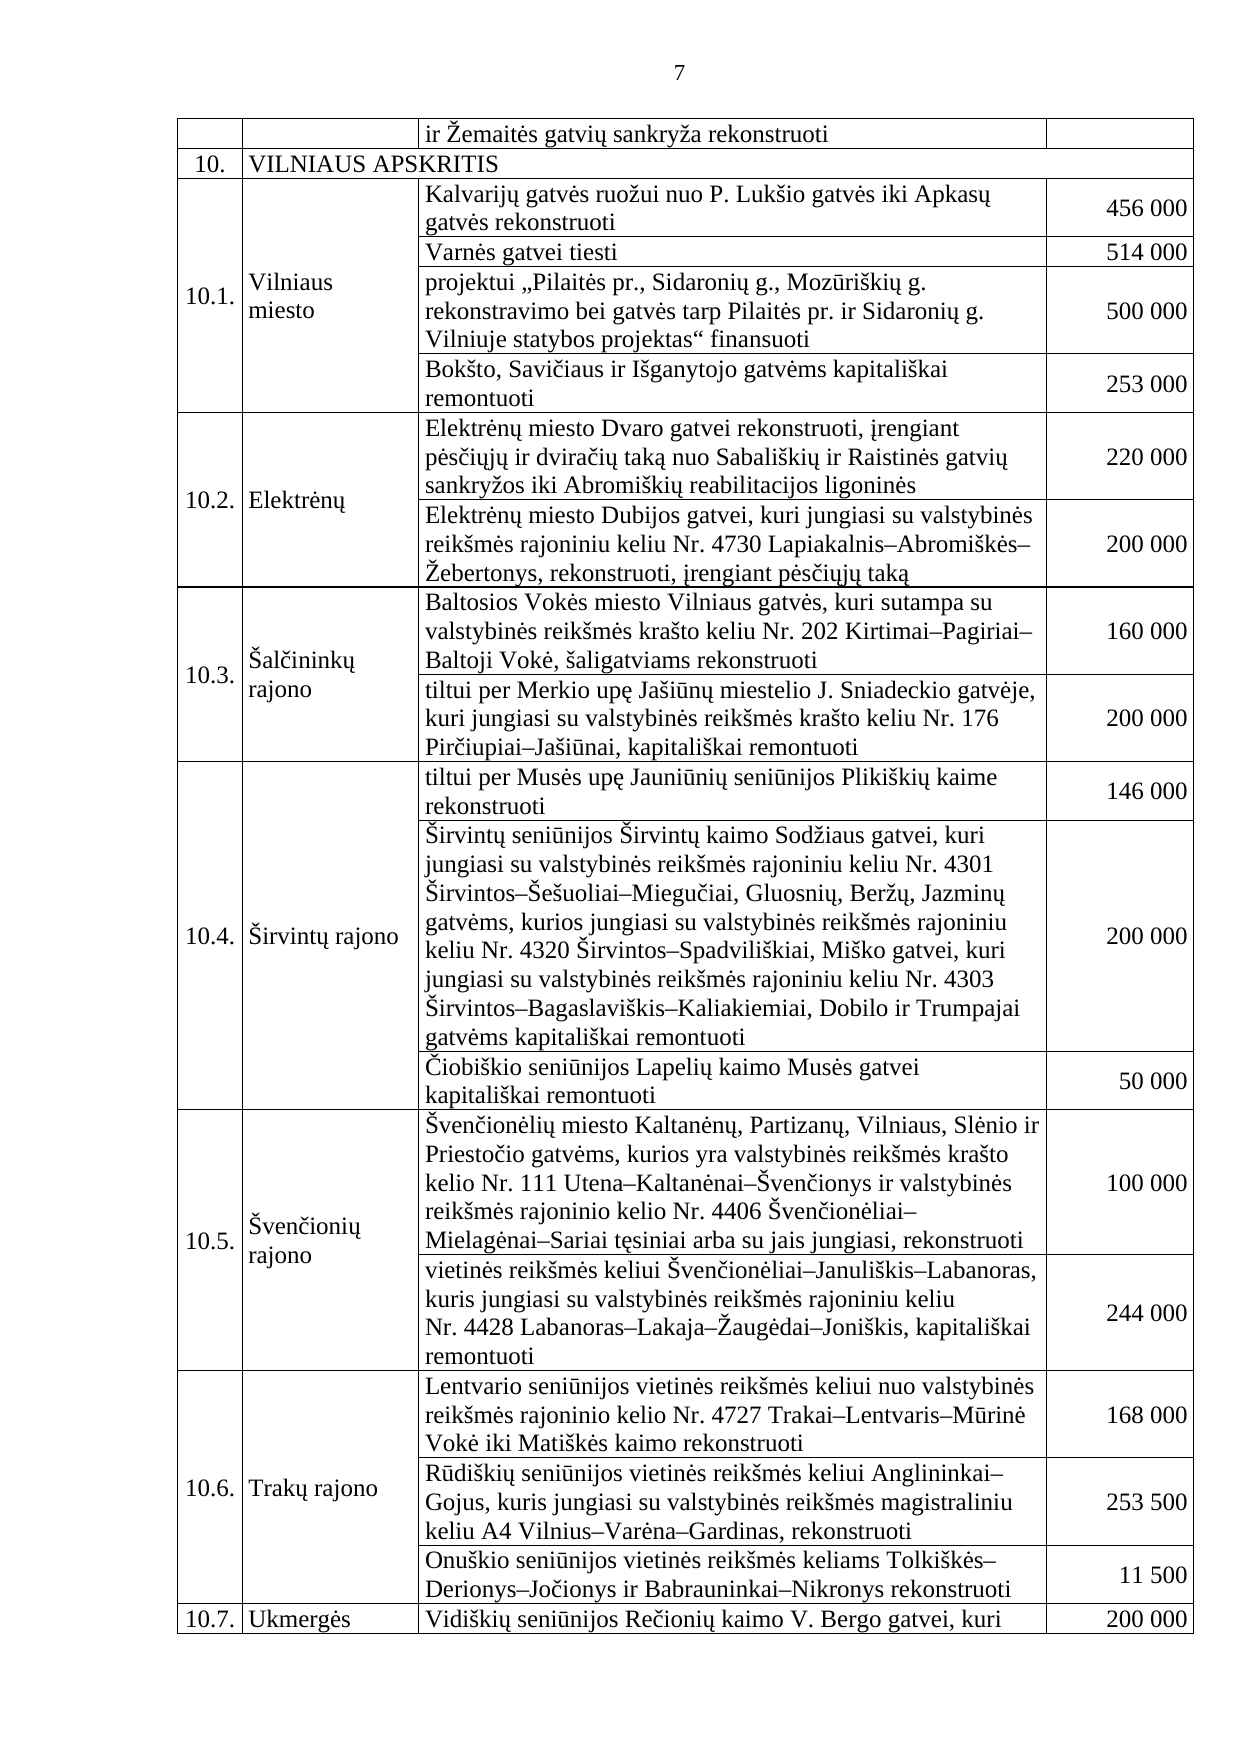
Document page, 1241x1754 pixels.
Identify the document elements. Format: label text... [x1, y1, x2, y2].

table_cell tiltui per Musės upę Jauniūnių seniūnijos Plikiškių kaime rekonstruoti [419, 762, 1046, 819]
table_cell Ukmergės [243, 1604, 418, 1633]
table_cell 11 500 [1047, 1546, 1193, 1603]
table_cell 50 000 [1047, 1052, 1193, 1109]
table_cell 253 500 [1047, 1458, 1193, 1544]
table_cell 220 000 [1047, 413, 1193, 499]
table_cell Varnės gatvei tiesti [419, 237, 1046, 266]
table_cell 10.7. [178, 1604, 242, 1633]
table_cell [178, 119, 242, 148]
table_cell Vilniaus miesto [243, 179, 418, 412]
table_cell Baltosios Vokės miesto Vilniaus gatvės, kuri sutampa su valstybinės reikšmės krašto keliu Nr. 202 Kirtimai–Pagiriai–Baltoji Vokė, šaligatviams rekonstruoti [419, 588, 1046, 674]
table_cell Širvintų seniūnijos Širvintų kaimo Sodžiaus gatvei, kuri jungiasi su valstybinės reikšmės rajoniniu keliu Nr. 4301 Širvintos–Šešuoliai–Miegučiai, Gluosnių, Beržų, Jazminų gatvėms, kurios jungiasi su valstybinės reikšmės rajoniniu keliu Nr. 4320 Širvintos–Spadviliškiai, Miško gatvei, kuri jungiasi su valstybinės reikšmės rajoniniu keliu Nr. 4303 Širvintos–Bagaslaviškis–Kaliakiemiai, Dobilo ir Trumpajai gatvėms kapitališkai remontuoti [419, 821, 1046, 1051]
table_cell 10.5. [178, 1110, 242, 1370]
table_cell Švenčionėlių miesto Kaltanėnų, Partizanų, Vilniaus, Slėnio ir Priestočio gatvėms, kurios yra valstybinės reikšmės krašto kelio Nr. 111 Utena–Kaltanėnai–Švenčionys ir valstybinės reikšmės rajoninio kelio Nr. 4406 Švenčionėliai–Mielagėnai–Sariai tęsiniai arba su jais jungiasi, rekonstruoti [419, 1110, 1046, 1254]
table_cell 456 000 [1047, 179, 1193, 236]
table_cell [243, 119, 418, 148]
table_cell 10.1. [178, 179, 242, 412]
table_cell Elektrėnų miesto Dubijos gatvei, kuri jungiasi su valstybinės reikšmės rajoniniu keliu Nr. 4730 Lapiakalnis–Abromiškės–Žebertonys, rekonstruoti, įrengiant pėsčiųjų taką [419, 500, 1046, 586]
table_cell 10. [178, 149, 242, 178]
table_cell 200 000 [1047, 821, 1193, 1051]
table_cell Čiobiškio seniūnijos Lapelių kaimo Musės gatvei kapitališkai remontuoti [419, 1052, 1046, 1109]
table_cell Trakų rajono [243, 1371, 418, 1603]
table_cell Lentvario seniūnijos vietinės reikšmės keliui nuo valstybinės reikšmės rajoninio kelio Nr. 4727 Trakai–Lentvaris–Mūrinė Vokė iki Matiškės kaimo rekonstruoti [419, 1371, 1046, 1457]
table_cell Kalvarijų gatvės ruožui nuo P. Lukšio gatvės iki Apkasų gatvės rekonstruoti [419, 179, 1046, 236]
table_cell Rūdiškių seniūnijos vietinės reikšmės keliui Anglininkai–Gojus, kuris jungiasi su valstybinės reikšmės magistraliniu keliu A4 Vilnius–Varėna–Gardinas, rekonstruoti [419, 1458, 1046, 1544]
table_cell ir Žemaitės gatvių sankryža rekonstruoti [419, 119, 1046, 148]
table_cell tiltui per Merkio upę Jašiūnų miestelio J. Sniadeckio gatvėje, kuri jungiasi su valstybinės reikšmės krašto keliu Nr. 176 Pirčiupiai–Jašiūnai, kapitališkai remontuoti [419, 675, 1046, 761]
table_cell 10.2. [178, 413, 242, 586]
table_cell Vidiškių seniūnijos Rečionių kaimo V. Bergo gatvei, kuri [419, 1604, 1046, 1633]
table_cell Elektrėnų miesto Dvaro gatvei rekonstruoti, įrengiant pėsčiųjų ir dviračių taką nuo Sabališkių ir Raistinės gatvių sankryžos iki Abromiškių reabilitacijos ligoninės [419, 413, 1046, 499]
table_cell 10.3. [178, 588, 242, 761]
table_cell Švenčionių rajono [243, 1110, 418, 1370]
table_cell 160 000 [1047, 588, 1193, 674]
table_cell [1047, 119, 1193, 148]
table_cell 514 000 [1047, 237, 1193, 266]
table_cell 253 000 [1047, 354, 1193, 412]
table_cell vietinės reikšmės keliui Švenčionėliai–Januliškis–Labanoras, kuris jungiasi su valstybinės reikšmės rajoniniu keliu Nr. 4428 Labanoras–Lakaja–Žaugėdai–Joniškis, kapitališkai remontuoti [419, 1255, 1046, 1370]
table_cell 200 000 [1047, 1604, 1193, 1633]
table_cell Bokšto, Savičiaus ir Išganytojo gatvėms kapitališkai remontuoti [419, 354, 1046, 412]
table_cell 10.6. [178, 1371, 242, 1603]
table_cell 200 000 [1047, 500, 1193, 586]
table_cell VILNIAUS APSKRITIS [243, 149, 1193, 178]
table_cell 100 000 [1047, 1110, 1193, 1254]
table_cell Onuškio seniūnijos vietinės reikšmės keliams Tolkiškės–Derionys–Jočionys ir Babrauninkai–Nikronys rekonstruoti [419, 1546, 1046, 1603]
table_cell Širvintų rajono [243, 762, 418, 1109]
table_cell Šalčininkų rajono [243, 588, 418, 761]
table_cell 10.4. [178, 762, 242, 1109]
table_cell projektui „Pilaitės pr., Sidaronių g., Mozūriškių g. rekonstravimo bei gatvės tarp Pilaitės pr. ir Sidaronių g. Vilniuje statybos projektas“ finansuoti [419, 267, 1046, 353]
table_cell 146 000 [1047, 762, 1193, 819]
table_cell 500 000 [1047, 267, 1193, 353]
table_cell 200 000 [1047, 675, 1193, 761]
table_cell Elektrėnų [243, 413, 418, 586]
table_cell 244 000 [1047, 1255, 1193, 1370]
table_cell 168 000 [1047, 1371, 1193, 1457]
